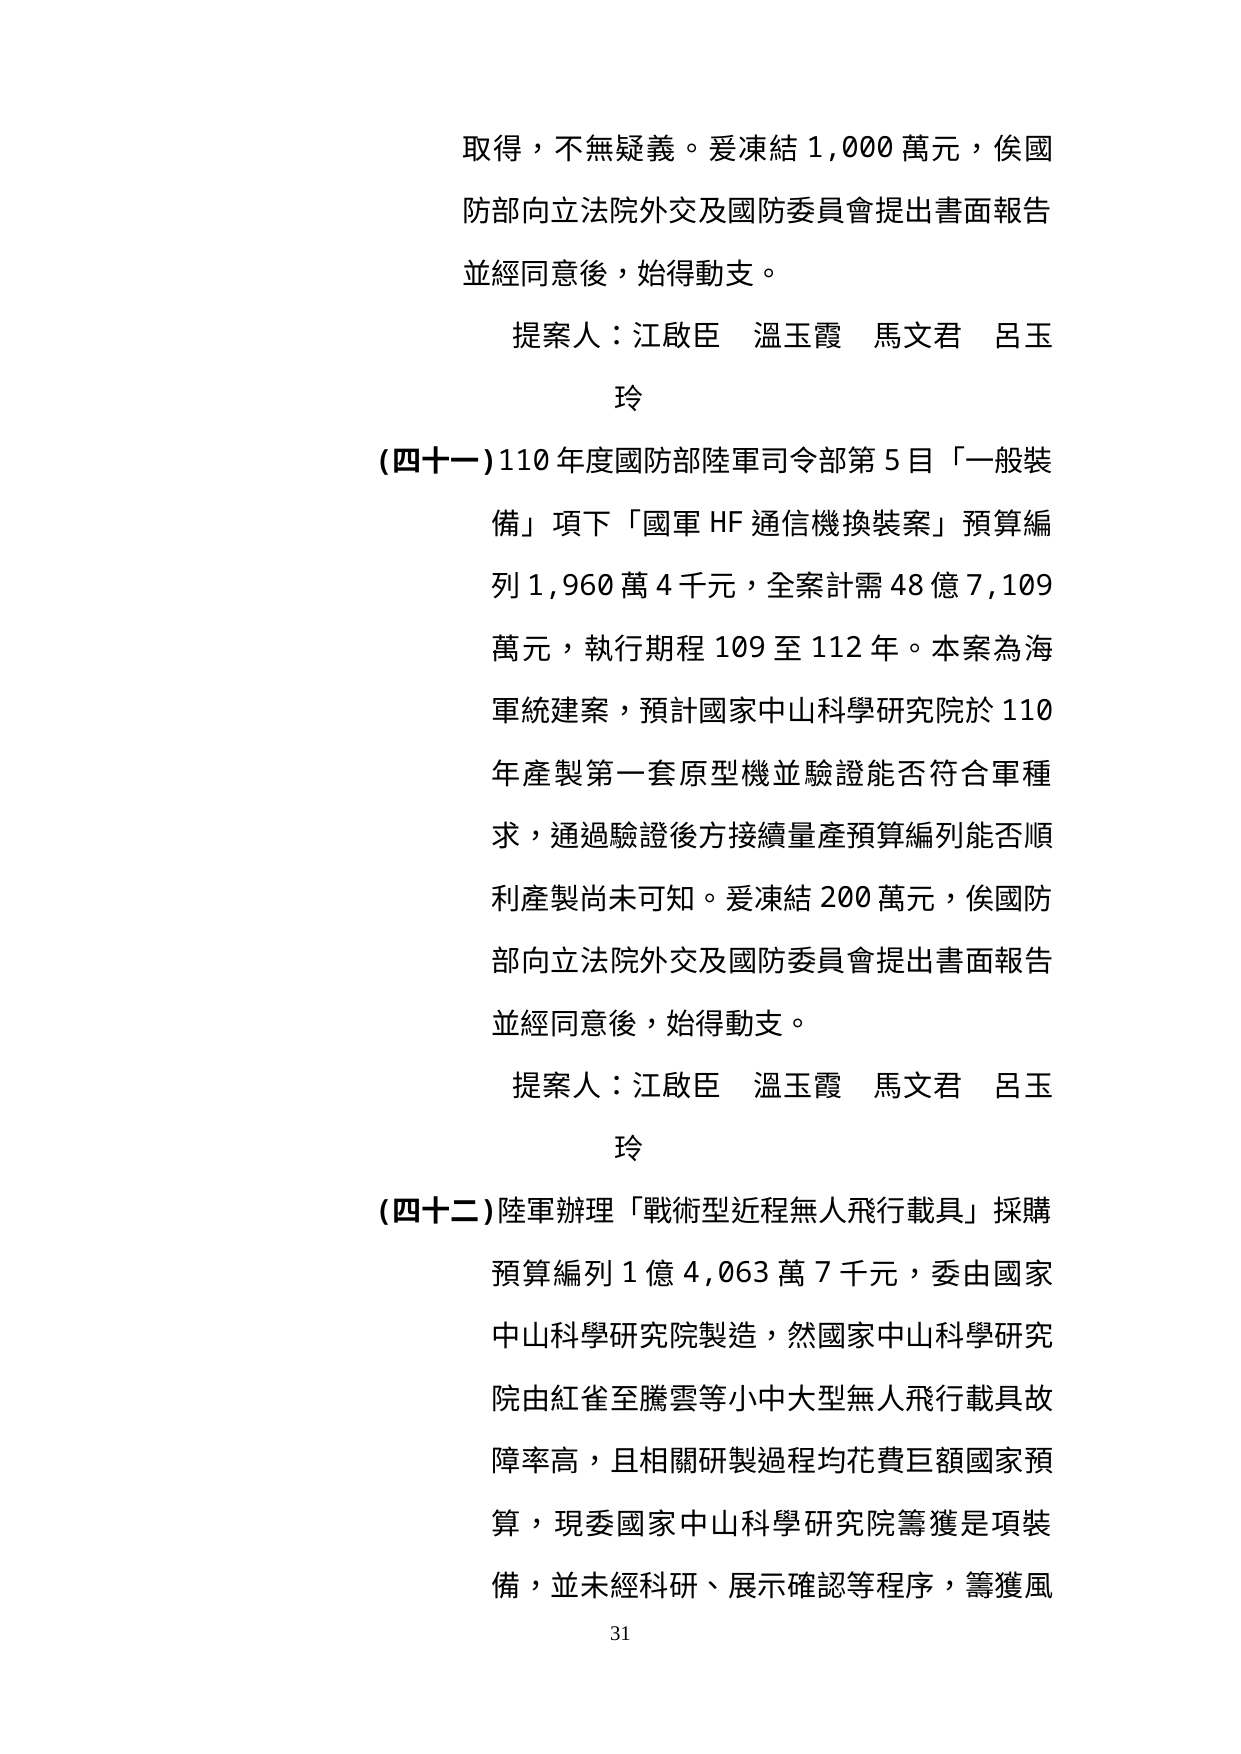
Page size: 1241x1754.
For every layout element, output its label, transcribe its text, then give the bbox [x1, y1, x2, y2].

text (四十二)陸軍辦理「戰術型近程無人飛行載具」採購預算編列1億4,063萬7千元，委由國家中山科學研究院製造，然國家中山科學研究院由紅雀至騰雲等小中大型無人飛行載具故障率高，且相關研製過程均花費巨額國家預算，現委國家中山科學研究院籌獲是項裝備，並未經科研、展示確認等程序，籌獲風 [375, 1167, 1053, 1605]
text 提案人：江啟臣 溫玉霞 馬文君 呂玉玲 [512, 292, 1053, 417]
text 提案人：江啟臣 溫玉霞 馬文君 呂玉玲 [512, 1042, 1053, 1167]
text (四十一)110年度國防部陸軍司令部第5目「一般裝備」項下「國軍HF通信機換裝案」預算編列1,960萬4千元，全案計需48億7,109萬元，執行期程109至112年。本案為海軍統建案，預計國家中山科學研究院於110年產製第一套原型機並驗證能否符合軍種求，通過驗證後方接續量產預算編列能否順利產製尚未可知。爰凍結200萬元，俟國防部向立法院外交及國防委員會提出書面報告並經同意後，始得動支。 [375, 417, 1053, 1042]
text 取得，不無疑義。爰凍結1,000萬元，俟國防部向立法院外交及國防委員會提出書面報告並經同意後，始得動支。 [375, 105, 1053, 292]
